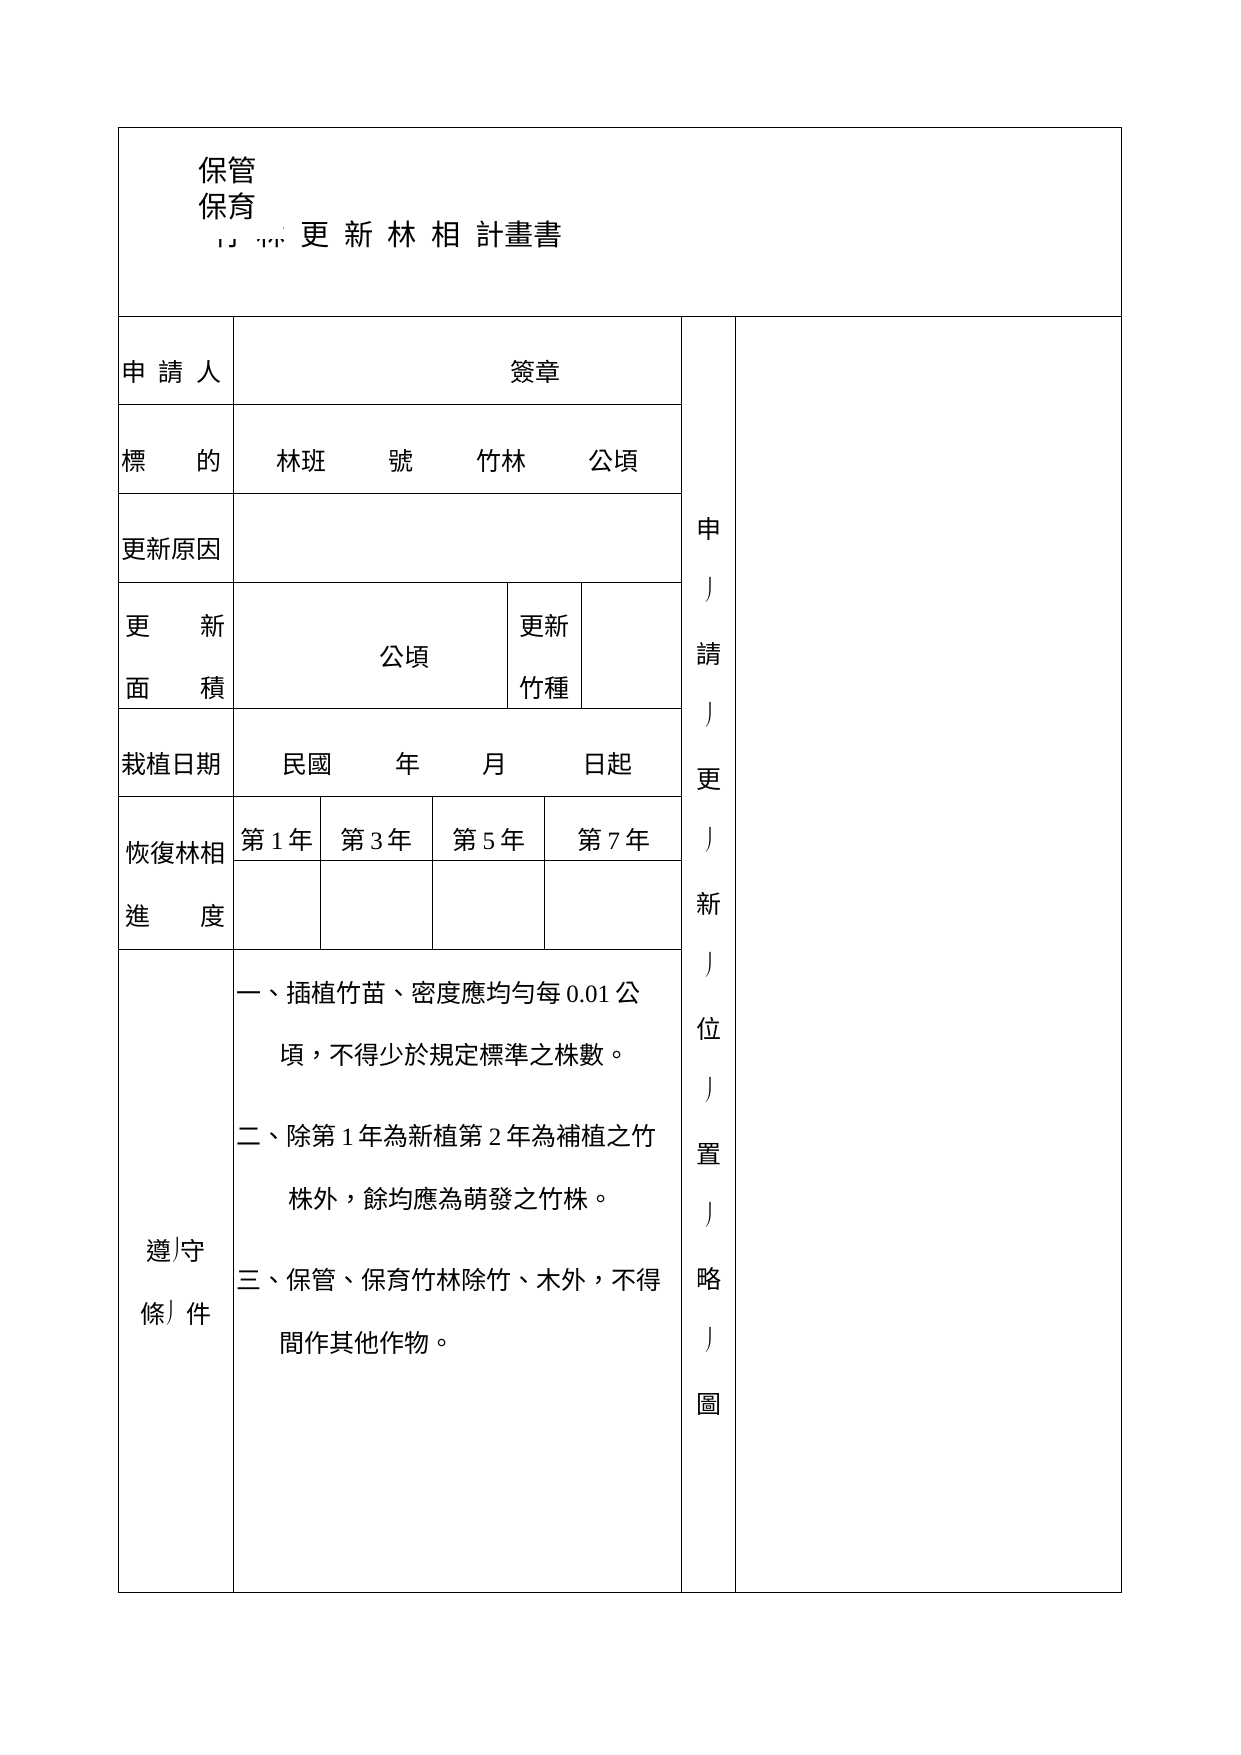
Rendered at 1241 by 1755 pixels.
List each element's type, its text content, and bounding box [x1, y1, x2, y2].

table_cell 申 請 更 新 位 置 略 圖 [682, 317, 735, 1592]
table_header 竹 林 更 新 林 相 計畫書 [119, 128, 1121, 316]
table_cell 第3年 [321, 797, 432, 860]
table_cell 更新原因 [119, 494, 233, 582]
table_cell 栽植日期 [119, 709, 233, 796]
table_cell [433, 861, 544, 948]
table_cell [736, 317, 1121, 1592]
table_cell 第5年 [433, 797, 544, 860]
table_cell [545, 861, 681, 948]
table_cell 更新 竹種 [508, 583, 581, 708]
table_cell 簽章 [234, 317, 681, 404]
table_cell 公頃 [234, 583, 507, 708]
table_cell [234, 861, 320, 948]
table_cell 恢復林相 進 度 [119, 797, 233, 948]
table_cell 遵守 條 件 [119, 950, 233, 1592]
table_cell 民國 年 月 日起 [234, 709, 681, 796]
table_cell [582, 583, 681, 708]
table_cell [321, 861, 432, 948]
table_cell [234, 494, 681, 582]
table_cell 林班 號 竹林 公頃 [234, 405, 681, 493]
table_cell 一、插植竹苗、密度應均勻每0.01公頃，不得少於規定標準之株數。 二、除第1年為新植第2年為補植之竹株外，餘均應為萌發之竹株。 三、保管、保育竹林除竹、木外，不得間作其他作物。 [234, 950, 681, 1592]
table_cell 申 請 人 [119, 317, 233, 404]
table_cell 第1年 [234, 797, 320, 860]
table_cell 第7年 [545, 797, 681, 860]
table_cell 更 新 面 積 [119, 583, 233, 708]
table_cell 標 的 [119, 405, 233, 493]
